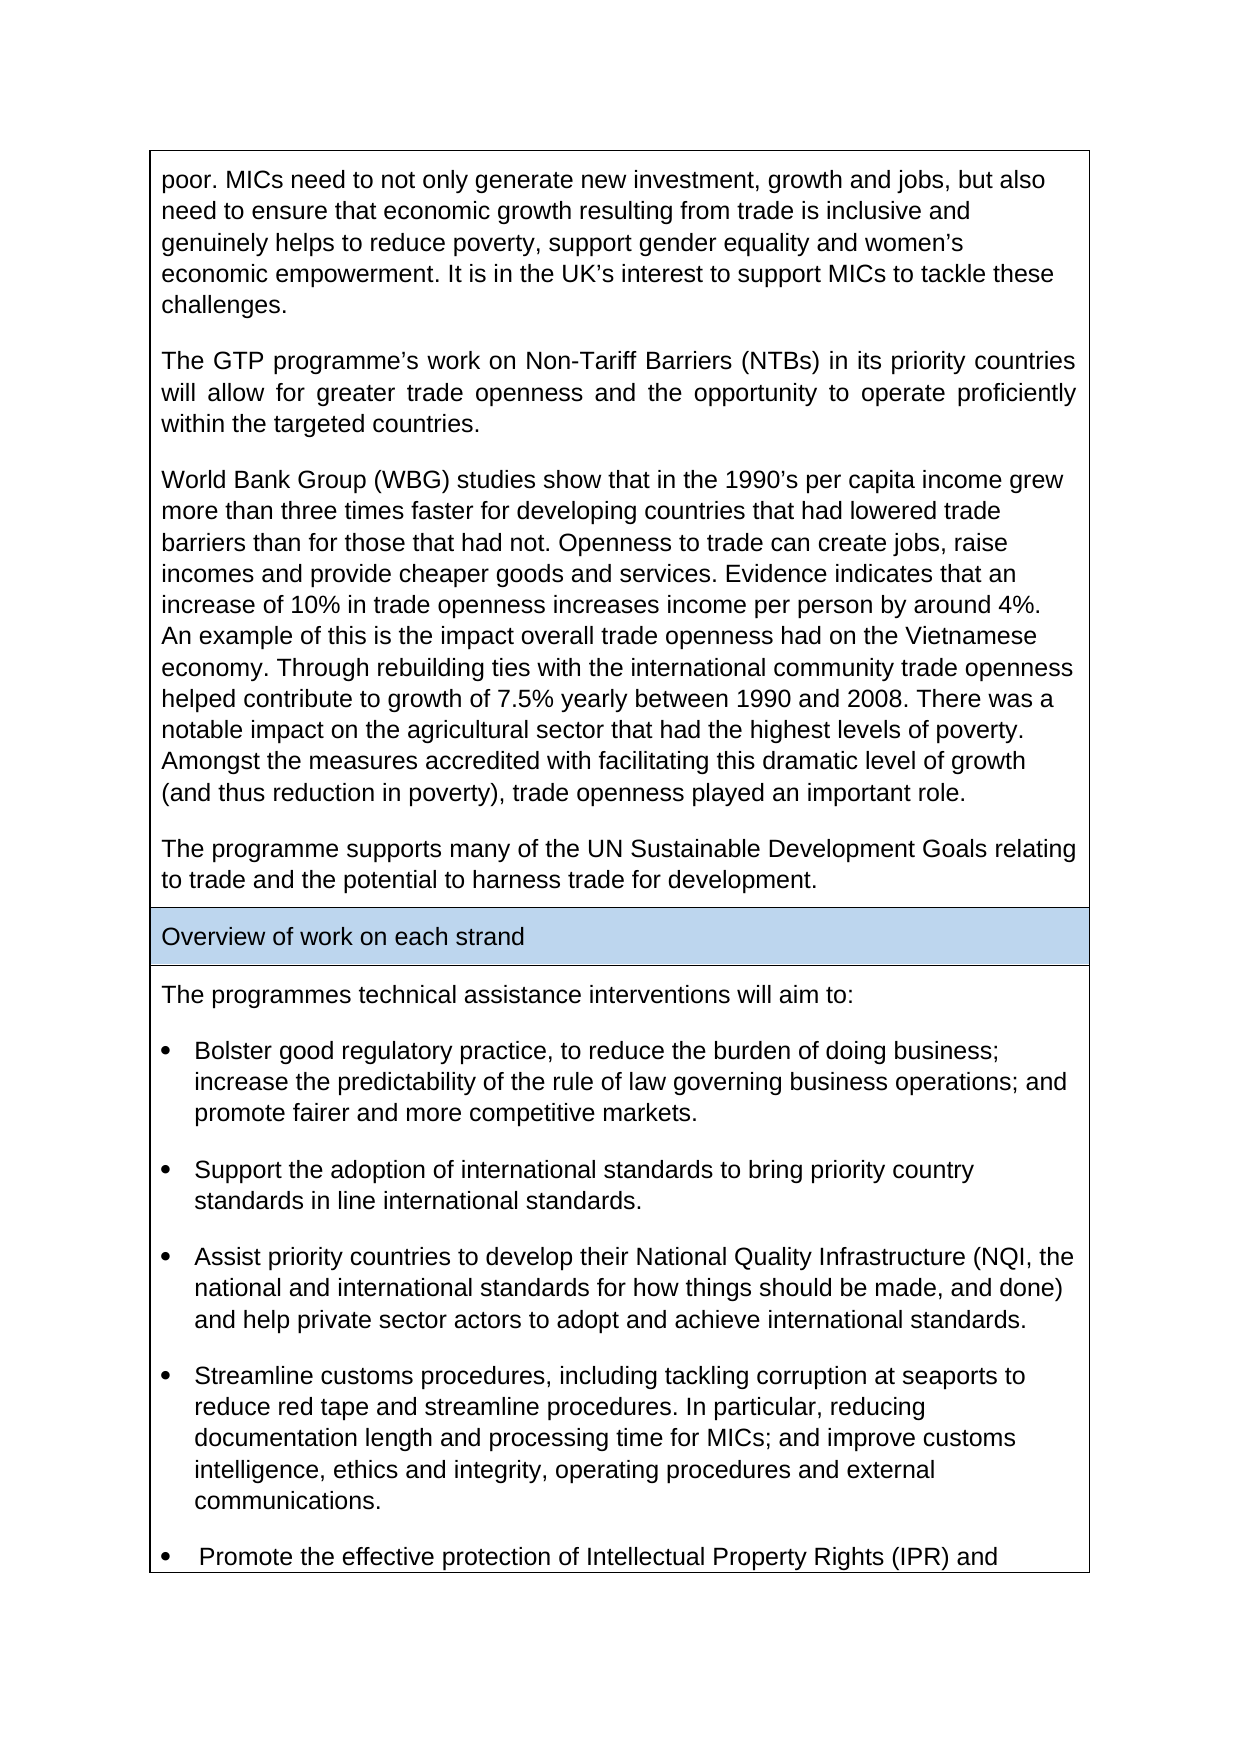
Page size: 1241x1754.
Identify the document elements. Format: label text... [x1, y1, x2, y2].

table_cell Overview of work on each strand [151, 908, 1089, 964]
table_cell The programmes technical assistance interventions will aim to: Bolster good regulatory practice, to reduce the burden of doing business; increase the predictability of the rule of law governing business operations; and promote fairer and more competitive markets. Support the adoption of international standards to bring priority country standards in line international standards. Assist priority countries to develop their National Quality Infrastructure (NQI, the national and international standards for how things should be made, and done) and help private sector actors to adopt and achieve international standards. Streamline customs procedures, including tackling corruption at seaports to reduce red tape and streamline procedures. In particular, reducing documentation length and processing time for MICs; and improve customs intelligence, ethics and integrity, operating procedures and external communications. Promote the effective protection of Intellectual Property Rights (IPR) and [151, 966, 1089, 1572]
table_cell poor. MICs need to not only generate new investment, growth and jobs, but also need to ensure that economic growth resulting from trade is inclusive and genuinely helps to reduce poverty, support gender equality and women’s economic empowerment. It is in the UK’s interest to support MICs to tackle these challenges. The GTP programme’s work on Non-Tariff Barriers (NTBs) in its priority countries will allow for greater trade openness and the opportunity to operate proficiently within the targeted countries. World Bank Group (WBG) studies show that in the 1990’s per capita income grew more than three times faster for developing countries that had lowered trade barriers than for those that had not. Openness to trade can create jobs, raise incomes and provide cheaper goods and services. Evidence indicates that an increase of 10% in trade openness increases income per person by around 4%. An example of this is the impact overall trade openness had on the Vietnamese economy. Through rebuilding ties with the international community trade openness helped contribute to growth of 7.5% yearly between 1990 and 2008. There was a notable impact on the agricultural sector that had the highest levels of poverty. Amongst the measures accredited with facilitating this dramatic level of growth (and thus reduction in poverty), trade openness played an important role. The programme supports many of the UN Sustainable Development Goals relating to trade and the potential to harness trade for development. [151, 151, 1089, 907]
